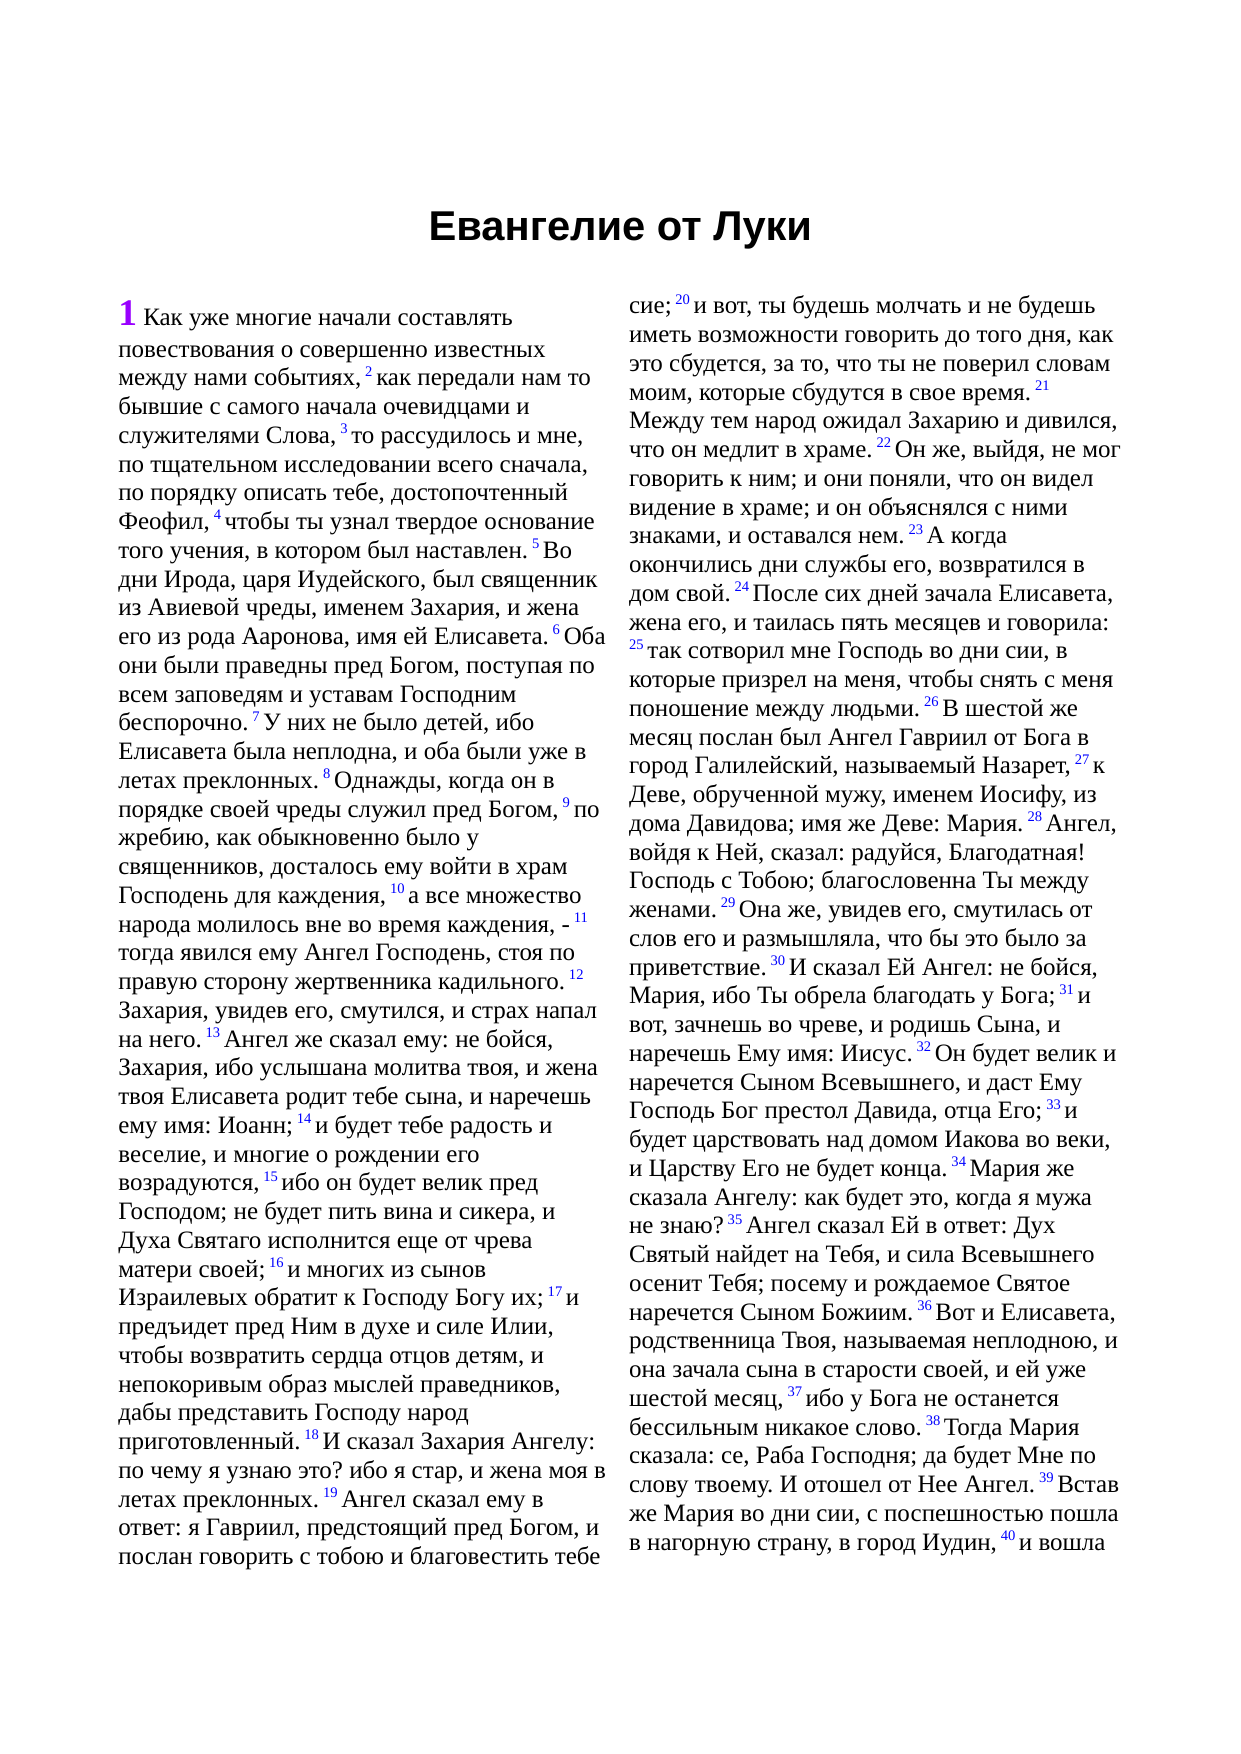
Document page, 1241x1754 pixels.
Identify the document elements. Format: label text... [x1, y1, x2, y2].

text сие; 20 и вот, ты будешь молчать и не будешь иметь возможности говорить до того дня, как это сбудется, за то, что ты не поверил словам моим, которые сбудутся в свое время. 21 Между тем народ ожидал Захарию и дивился, что он медлит в храме. 22 Он же, выйдя, не мог говорить к ним; и они поняли, что он видел видение в храме; и он объяснялся с ними знаками, и оставался нем. 23 А когда окончились дни службы его, возвратился в дом свой. 24 После сих дней зачала Елисавета, жена его, и таилась пять месяцев и говорила: 25 так сотворил мне Господь во дни сии, в которые призрел на меня, чтобы снять с меня поношение между людьми. 26 В шестой же месяц послан был Ангел Гавриил от Бога в город Галилейский, называемый Назарет, 27 к Деве, обрученной мужу, именем Иосифу, из дома Давидова; имя же Деве: Мария. 28 Ангел, войдя к Ней, сказал: радуйся, Благодатная! Господь с Тобою; благословенна Ты между женами. 29 Она же, увидев его, смутилась от слов его и размышляла, что бы это было за приветствие. 30 И сказал Ей Ангел: не бойся, Мария, ибо Ты обрела благодать у Бога; 31 и вот, зачнешь во чреве, и родишь Сына, и наречешь Ему имя: Иисус. 32 Он будет велик и наречется Сыном Всевышнего, и даст Ему Господь Бог престол Давида, отца Его; 33 и будет царствовать над домом Иакова во веки, и Царству Его не будет конца. 34 Мария же сказала Ангелу: как будет это, когда я мужа не знаю? 35 Ангел сказал Ей в ответ: Дух Святый найдет на Тебя, и сила Всевышнего осенит Тебя; посему и рождаемое Святое наречется Сыном Божиим. 36 Вот и Елисавета, родственница Твоя, называемая неплодною, и она зачала сына в старости своей, и ей уже шестой месяц, 37 ибо у Бога не останется бессильным никакое слово. 38 Тогда Мария сказала: се, Раба Господня; да будет Мне по слову твоему. И отошел от Нее Ангел. 39 Встав же Мария во дни сии, с поспешностью пошла в нагорную страну, в город Иудин, 40 и вошла [629, 291, 1122, 1556]
text 1 Как уже многие начали составлять повествования о совершенно известных между нами событиях, 2 как передали нам то бывшие с самого начала очевидцами и служителями Слова, 3 то рассудилось и мне, по тщательном исследовании всего сначала, по порядку описать тебе, достопочтенный Феофил, 4 чтобы ты узнал твердое основание того учения, в котором был наставлен. 5 Во дни Ирода, царя Иудейского, был священник из Авиевой чреды, именем Захария, и жена его из рода Ааронова, имя ей Елисавета. 6 Оба они были праведны пред Богом, поступая по всем заповедям и уставам Господним беспорочно. 7 У них не было детей, ибо Елисавета была неплодна, и оба были уже в летах преклонных. 8 Однажды, когда он в порядке своей чреды служил пред Богом, 9 по жребию, как обыкновенно было у священников, досталось ему войти в храм Господень для каждения, 10 а все множество народа молилось вне во время каждения, - 11 тогда явился ему Ангел Господень, стоя по правую сторону жертвенника кадильного. 12 Захария, увидев его, смутился, и страх напал на него. 13 Ангел же сказал ему: не бойся, Захария, ибо услышана молитва твоя, и жена твоя Елисавета родит тебе сына, и наречешь ему имя: Иоанн; 14 и будет тебе радость и веселие, и многие о рождении его возрадуются, 15 ибо он будет велик пред Господом; не будет пить вина и сикера, и Духа Святаго исполнится еще от чрева матери своей; 16 и многих из сынов Израилевых обратит к Господу Богу их; 17 и предъидет пред Ним в духе и силе Илии, чтобы возвратить сердца отцов детям, и непокоривым образ мыслей праведников, дабы представить Господу народ приготовленный. 18 И сказал Захария Ангелу: по чему я узнаю это? ибо я стар, и жена моя в летах преклонных. 19 Ангел сказал ему в ответ: я Гавриил, предстоящий пред Богом, и послан говорить с тобою и благовестить тебе [118, 291, 611, 1570]
title Евангелие от Луки [118, 201, 1122, 249]
